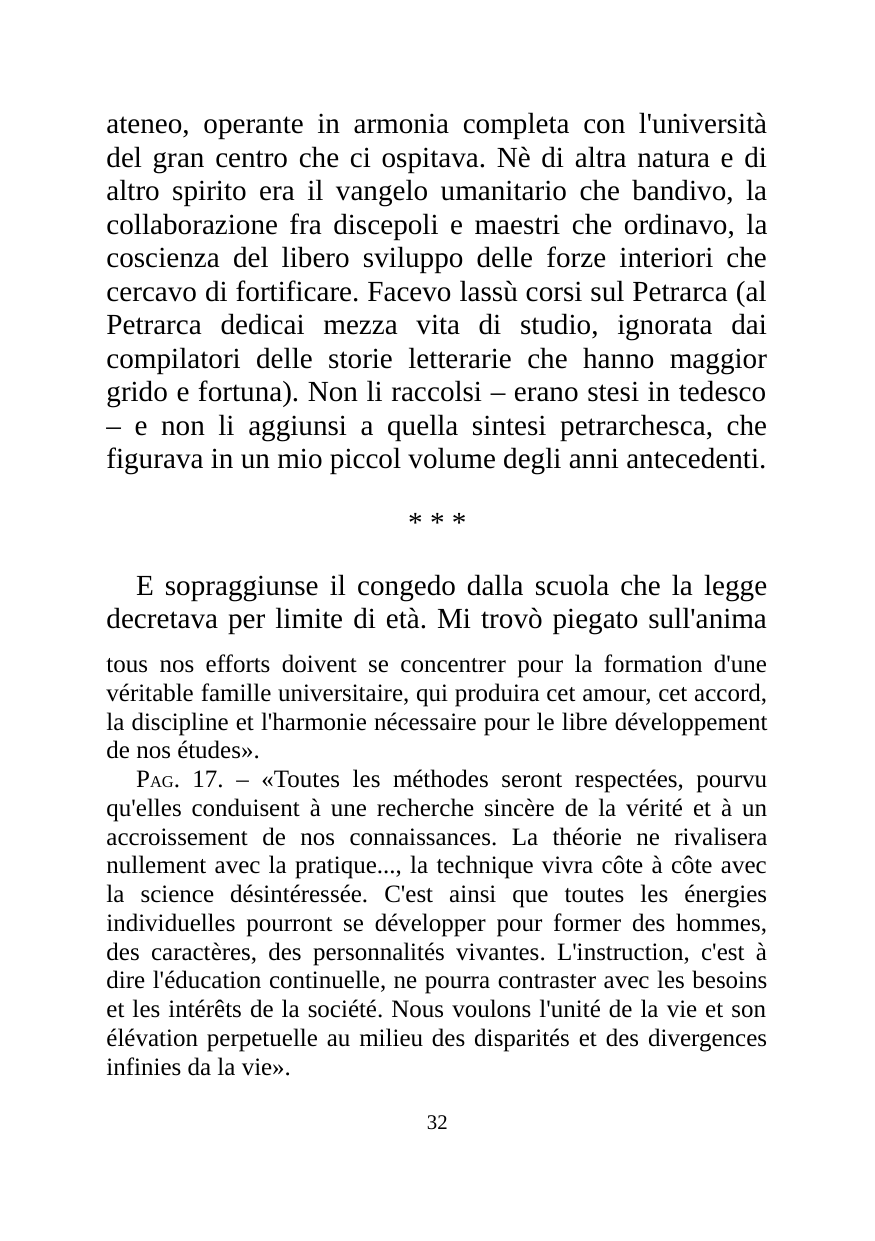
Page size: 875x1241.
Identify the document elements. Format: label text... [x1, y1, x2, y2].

text tous nos efforts doivent se concentrer pour la formation d'une véritable famille universitaire, qui produira cet amour, cet accord, la discipline et l'harmonie nécessaire pour le libre développement de nos études». [106, 649, 768, 764]
text * * * [106, 505, 768, 538]
text E sopraggiunse il congedo dalla scuola che la legge decretava per limite di età. Mi trovò piegato sull'anima [106, 568, 768, 635]
text Pag. 17. – «Toutes les méthodes seront respectées, pourvu qu'elles conduisent à une recherche sincère de la vérité et à un accroissement de nos connaissances. La théorie ne rivalisera nullement avec la pratique..., la technique vivra côte à côte avec la science désintéressée. C'est ainsi que toutes les énergies individuelles pourront se développer pour former des hommes, des caractères, des personnalités vivantes. L'instruction, c'est à dire l'éducation continuelle, ne pourra contraster avec les besoins et les intérêts de la société. Nous voulons l'unité de la vie et son élévation perpetuelle au milieu des disparités et des divergences infinies da la vie». [106, 764, 768, 1080]
text ateneo, operante in armonia completa con l'università del gran centro che ci ospitava. Nè di altra natura e di altro spirito era il vangelo umanitario che bandivo, la collaborazione fra discepoli e maestri che ordinavo, la coscienza del libero sviluppo delle forze interiori che cercavo di fortificare. Facevo lassù corsi sul Petrarca (al Petrarca dedicai mezza vita di studio, ignorata dai compilatori delle storie letterarie che hanno maggior grido e fortuna). Non li raccolsi – erano stesi in tedesco – e non li aggiunsi a quella sintesi petrarchesca, che figurava in un mio piccol volume degli anni antecedenti. [106, 106, 768, 475]
